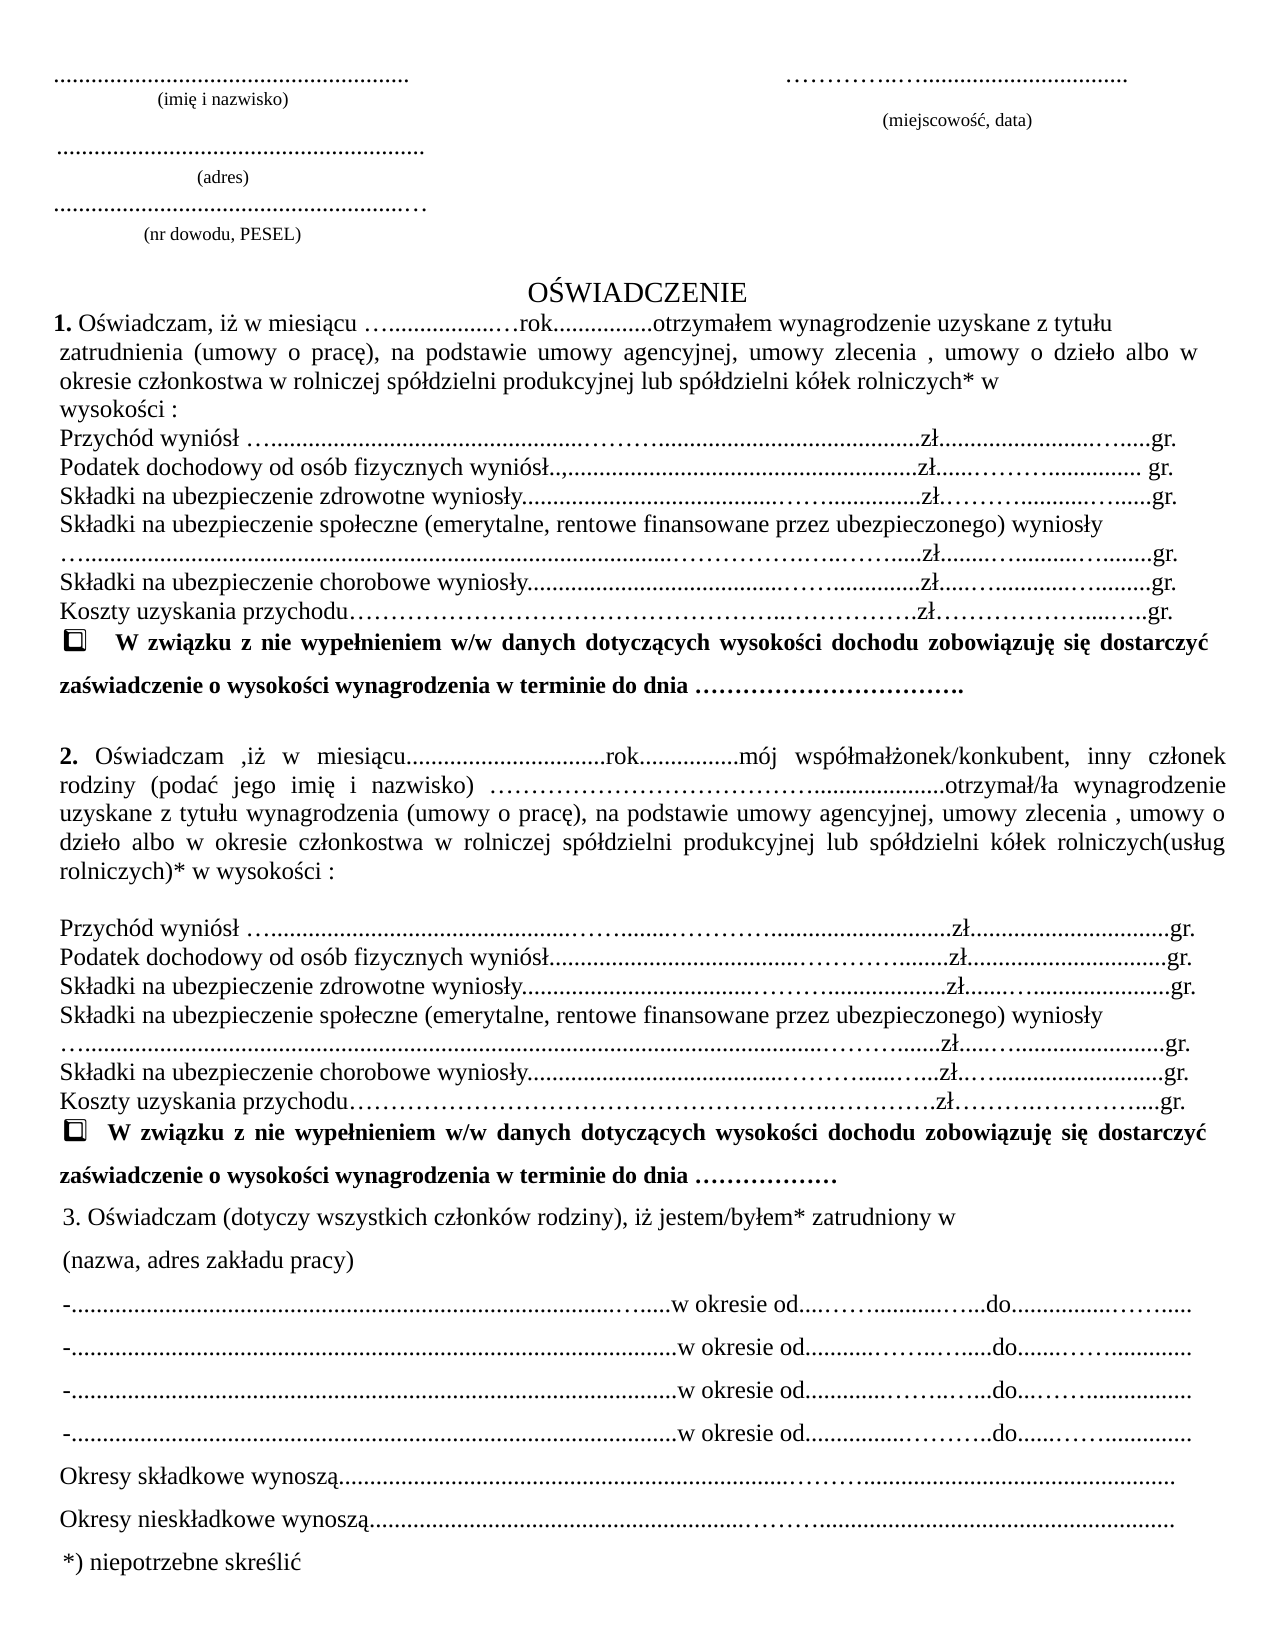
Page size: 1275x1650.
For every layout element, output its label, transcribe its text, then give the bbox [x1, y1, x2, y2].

text -.................................................................................................w okresie od.............……..…...do...……................. [62, 1375, 1212, 1404]
text Okresy nieskładkowe wynoszą............................................................………......................................................... [59, 1504, 1226, 1533]
list 3. Oświadczam (dotyczy wszystkich członków rodziny), iż jestem/byłem* zatrudniony w [62, 1202, 1226, 1231]
text -.................................................................................................w okresie od................………..do......…….............. [62, 1418, 1212, 1447]
text Składki na ubezpieczenie społeczne (emerytalne, rentowe finansowane przez ubezpieczonego) wyniosły [59, 1000, 1226, 1028]
text Przychód wyniósł …..................................................………..........................................zł.........................….....gr. [59, 423, 1226, 452]
text Składki na ubezpieczenie społeczne (emerytalne, rentowe finansowane przez ubezpieczonego) wyniosły [59, 509, 1226, 538]
text ⃣ W związku z nie wypełnieniem w/w danych dotyczących wysokości dochodu zobowiązuję się dostarczyć zaświadczenie o wysokości wynagrodzenia w terminie do dnia ……………… [59, 1115, 1209, 1189]
text 2. Oświadczam ,iż w miesiącu................................rok................mój współmałżonek/konkubent, inny członek rodziny (podać jego imię i nazwisko) ………………………………….....................otrzymał/ła wynagrodzenie uzyskane z tytułu wynagrodzenia (umowy o pracę), na podstawie umowy agencyjnej, umowy zlecenia , umowy o dzieło albo w okresie członkostwa w rolniczej spółdzielni produkcyjnej lub spółdzielni kółek rolniczych(usług rolniczych)* w wysokości : [59, 741, 1226, 885]
list (nazwa, adres zakładu pracy) [62, 1246, 1226, 1274]
text -.................................................................................................w okresie od...........……..….....do.......……............. [62, 1332, 1212, 1361]
text ........................................................… [0, 188, 1153, 217]
text Koszty uzyskania przychodu……………………………………………..…………….zł………………....…..gr. [59, 596, 1226, 624]
text wysokości : [59, 394, 1229, 423]
text Okresy składkowe wynoszą........................................................................……….................................................. [59, 1461, 1226, 1490]
text ......................................................... …………..…................................. [0, 59, 1242, 88]
text Przychód wyniósł …................................................……........………….............................zł................................gr. [59, 913, 1226, 942]
text ⃣ W związku z nie wypełnieniem w/w danych dotyczących wysokości dochodu zobowiązuję się dostarczyć zaświadczenie o wysokości wynagrodzenia w terminie do dnia ……………………………. [59, 624, 1211, 698]
text Składki na ubezpieczenie zdrowotne wyniosły.........................................……...............zł.………...........…......gr. [59, 481, 1226, 509]
text Składki na ubezpieczenie chorobowe wyniosły.........................................……..............zł.....…............….........gr. [59, 567, 1226, 596]
text -.......................................................................................….....w okresie od....……...........…...do................……..... [62, 1289, 1212, 1317]
text (nr dowodu, PESEL) [0, 217, 1212, 246]
text Składki na ubezpieczenie zdrowotne wyniosły.....................................………...................zł.......…......................gr. [59, 971, 1226, 1000]
text ........................................................... [0, 131, 1212, 160]
text …......................................................................................................................……….......zł.....…........................gr. [59, 1028, 1226, 1057]
text *) niepotrzebne skreślić [62, 1547, 1226, 1576]
text (adres) [0, 160, 1153, 188]
text 1. Oświadczam, iż w miesiącu ….................…rok................otrzymałem wynagrodzenie uzyskane z tytułu [0, 308, 1229, 337]
text …..............................................................................................…………….…..…….....zł........…..........…........gr. [59, 538, 1226, 567]
text Koszty uzyskania przychodu………………………………………………….………….zł……….…………....gr. [59, 1086, 1226, 1115]
text zatrudnienia (umowy o pracę), na podstawie umowy agencyjnej, umowy zlecenia , umowy o dzieło albo w okresie członkostwa w rolniczej spółdzielni produkcyjnej lub spółdzielni kółek rolniczych* w [59, 337, 1200, 394]
text Składki na ubezpieczenie chorobowe wyniosły.........................................………......…...zł..…...........................gr. [59, 1057, 1226, 1086]
text OŚWIADCZENIE [62, 275, 1212, 308]
text (imię i nazwisko) [0, 88, 1242, 109]
text Podatek dochodowy od osób fizycznych wyniósł........................................…………........zł................................gr. [59, 942, 1226, 971]
text Podatek dochodowy od osób fizycznych wyniósł..,........................................................zł......………............... gr. [59, 452, 1226, 481]
text (miejscowość, data) [0, 109, 1242, 131]
